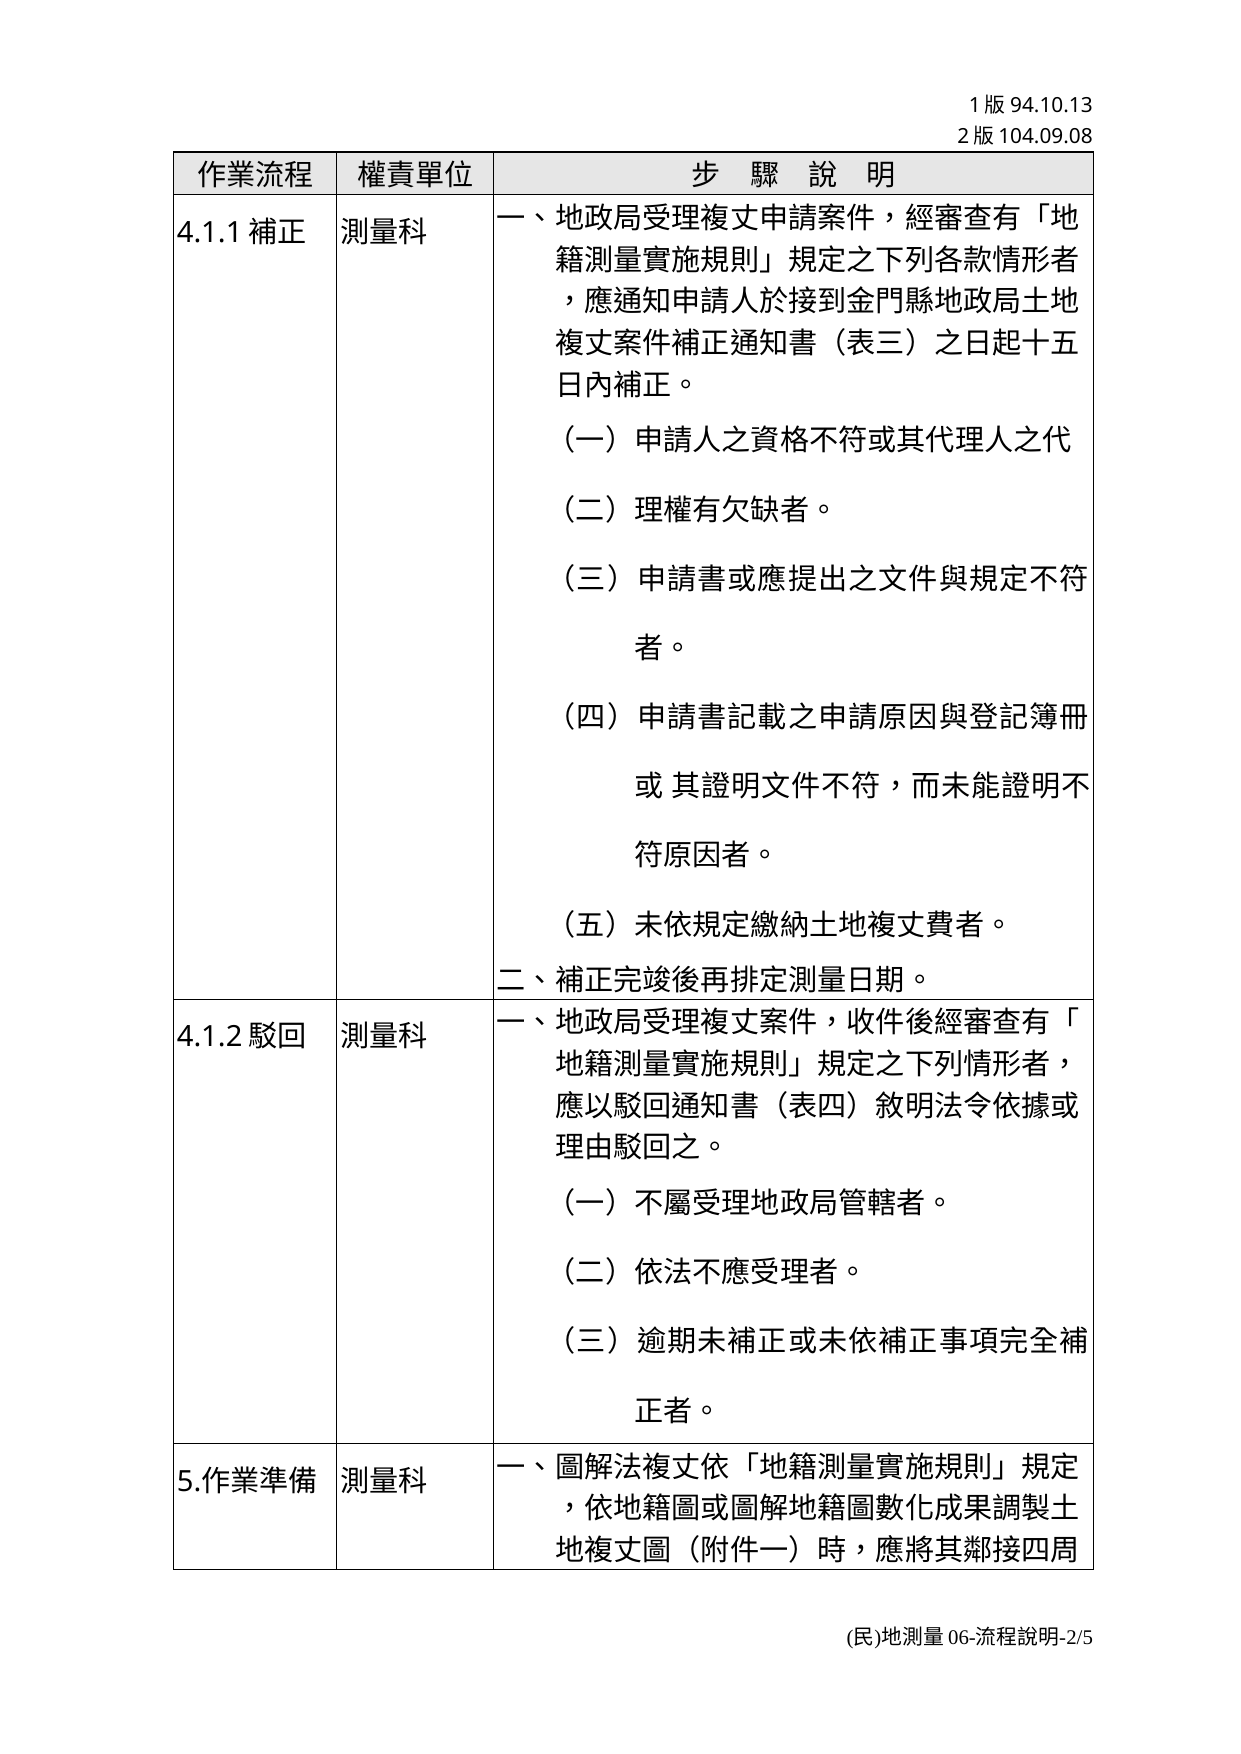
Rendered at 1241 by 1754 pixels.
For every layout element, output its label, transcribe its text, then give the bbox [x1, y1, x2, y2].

table_header 作業流程 [174, 153, 336, 194]
table_cell 一、地政局受理複丈案件，收件後經審查有「地籍測量實施規則」規定之下列情形者，應以駁回通知書（表四）敘明法令依據或理由駁回之。 （一）不屬受理地政局管轄者。 （二）依法不應受理者。 （三）逾期未補正或未依補正事項完全補正者。 [494, 1000, 1093, 1443]
table_header 步 驟 說 明 [494, 153, 1093, 194]
table_cell 4.1.1補正 [174, 195, 336, 998]
table_cell 測量科 [337, 195, 493, 998]
table_cell 一、地政局受理複丈申請案件，經審查有「地籍測量實施規則」規定之下列各款情形者，應通知申請人於接到金門縣地政局土地複丈案件補正通知書（表三）之日起十五日內補正。 （一）申請人之資格不符或其代理人之代 （二）理權有欠缺者。 （三）申請書或應提出之文件與規定不符者。 （四）申請書記載之申請原因與登記簿冊或 其證明文件不符，而未能證明不符原因者。 （五）未依規定繳納土地複丈費者。 二、補正完竣後再排定測量日期。 [494, 195, 1093, 998]
table_header 權責單位 [337, 153, 493, 194]
table_cell 4.1.2駁回 [174, 1000, 336, 1443]
table_cell 測量科 [337, 1000, 493, 1443]
table_cell 一、圖解法複丈依「地籍測量實施規則」規定，依地籍圖或圖解地籍圖數化成果調製土地複丈圖（附件一）時，應將其鄰接四周 [494, 1444, 1093, 1569]
table_cell 測量科 [337, 1444, 493, 1569]
table_cell 5.作業準備 [174, 1444, 336, 1569]
